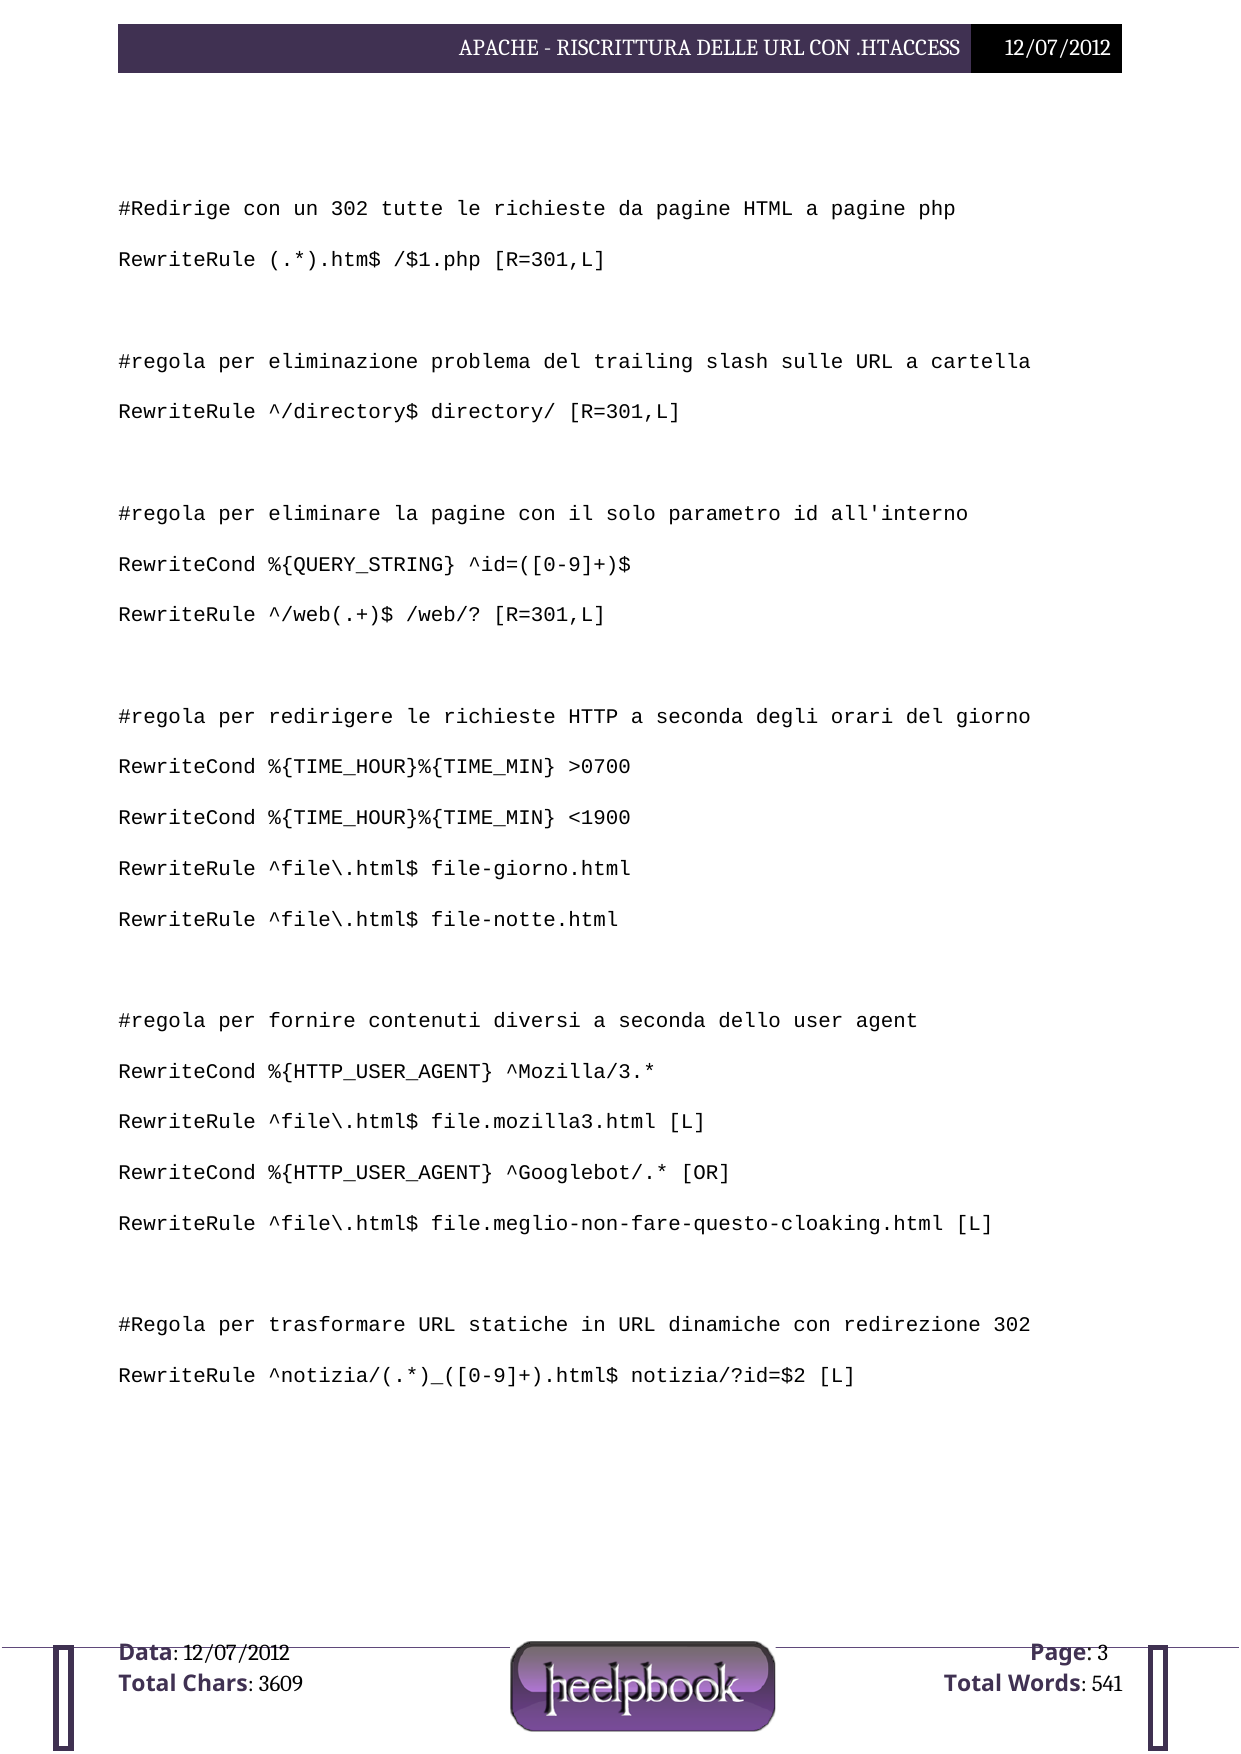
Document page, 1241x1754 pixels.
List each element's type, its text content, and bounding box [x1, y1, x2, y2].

text RewriteCond %{TIME_HOUR}%{TIME_MIN} <1900 [118, 807, 1122, 831]
text RewriteRule ^file\.html$ file-giorno.html [118, 858, 1122, 882]
text #regola per eliminazione problema del trailing slash sulle URL a cartella [118, 351, 1122, 374]
text RewriteRule (.*).htm$ /$1.php [R=301,L] [118, 249, 1122, 273]
text RewriteRule ^file\.html$ file.mozilla3.html [L] [118, 1112, 1122, 1135]
text #Regola per trasformare URL statiche in URL dinamiche con redirezione 302 [118, 1314, 1122, 1338]
text #regola per redirigere le richieste HTTP a seconda degli orari del giorno [118, 706, 1122, 729]
text #Redirige con un 302 tutte le richieste da pagine HTML a pagine php [118, 198, 1122, 222]
text RewriteCond %{HTTP_USER_AGENT} ^Googlebot/.* [OR] [118, 1162, 1122, 1186]
text RewriteCond %{QUERY_STRING} ^id=([0-9]+)$ [118, 553, 1122, 577]
text RewriteCond %{HTTP_USER_AGENT} ^Mozilla/3.* [118, 1061, 1122, 1084]
text RewriteRule ^file\.html$ file-notte.html [118, 909, 1122, 932]
text RewriteCond %{TIME_HOUR}%{TIME_MIN} >0700 [118, 756, 1122, 780]
text RewriteRule ^notizia/(.*)_([0-9]+).html$ notizia/?id=$2 [L] [118, 1365, 1122, 1389]
text #regola per eliminare la pagine con il solo parametro id all'interno [118, 503, 1122, 526]
text RewriteRule ^/directory$ directory/ [R=301,L] [118, 401, 1122, 425]
text #regola per fornire contenuti diversi a seconda dello user agent [118, 1010, 1122, 1034]
text RewriteRule ^file\.html$ file.meglio-non-fare-questo-cloaking.html [L] [118, 1213, 1122, 1237]
text RewriteRule ^/web(.+)$ /web/? [R=301,L] [118, 604, 1122, 628]
